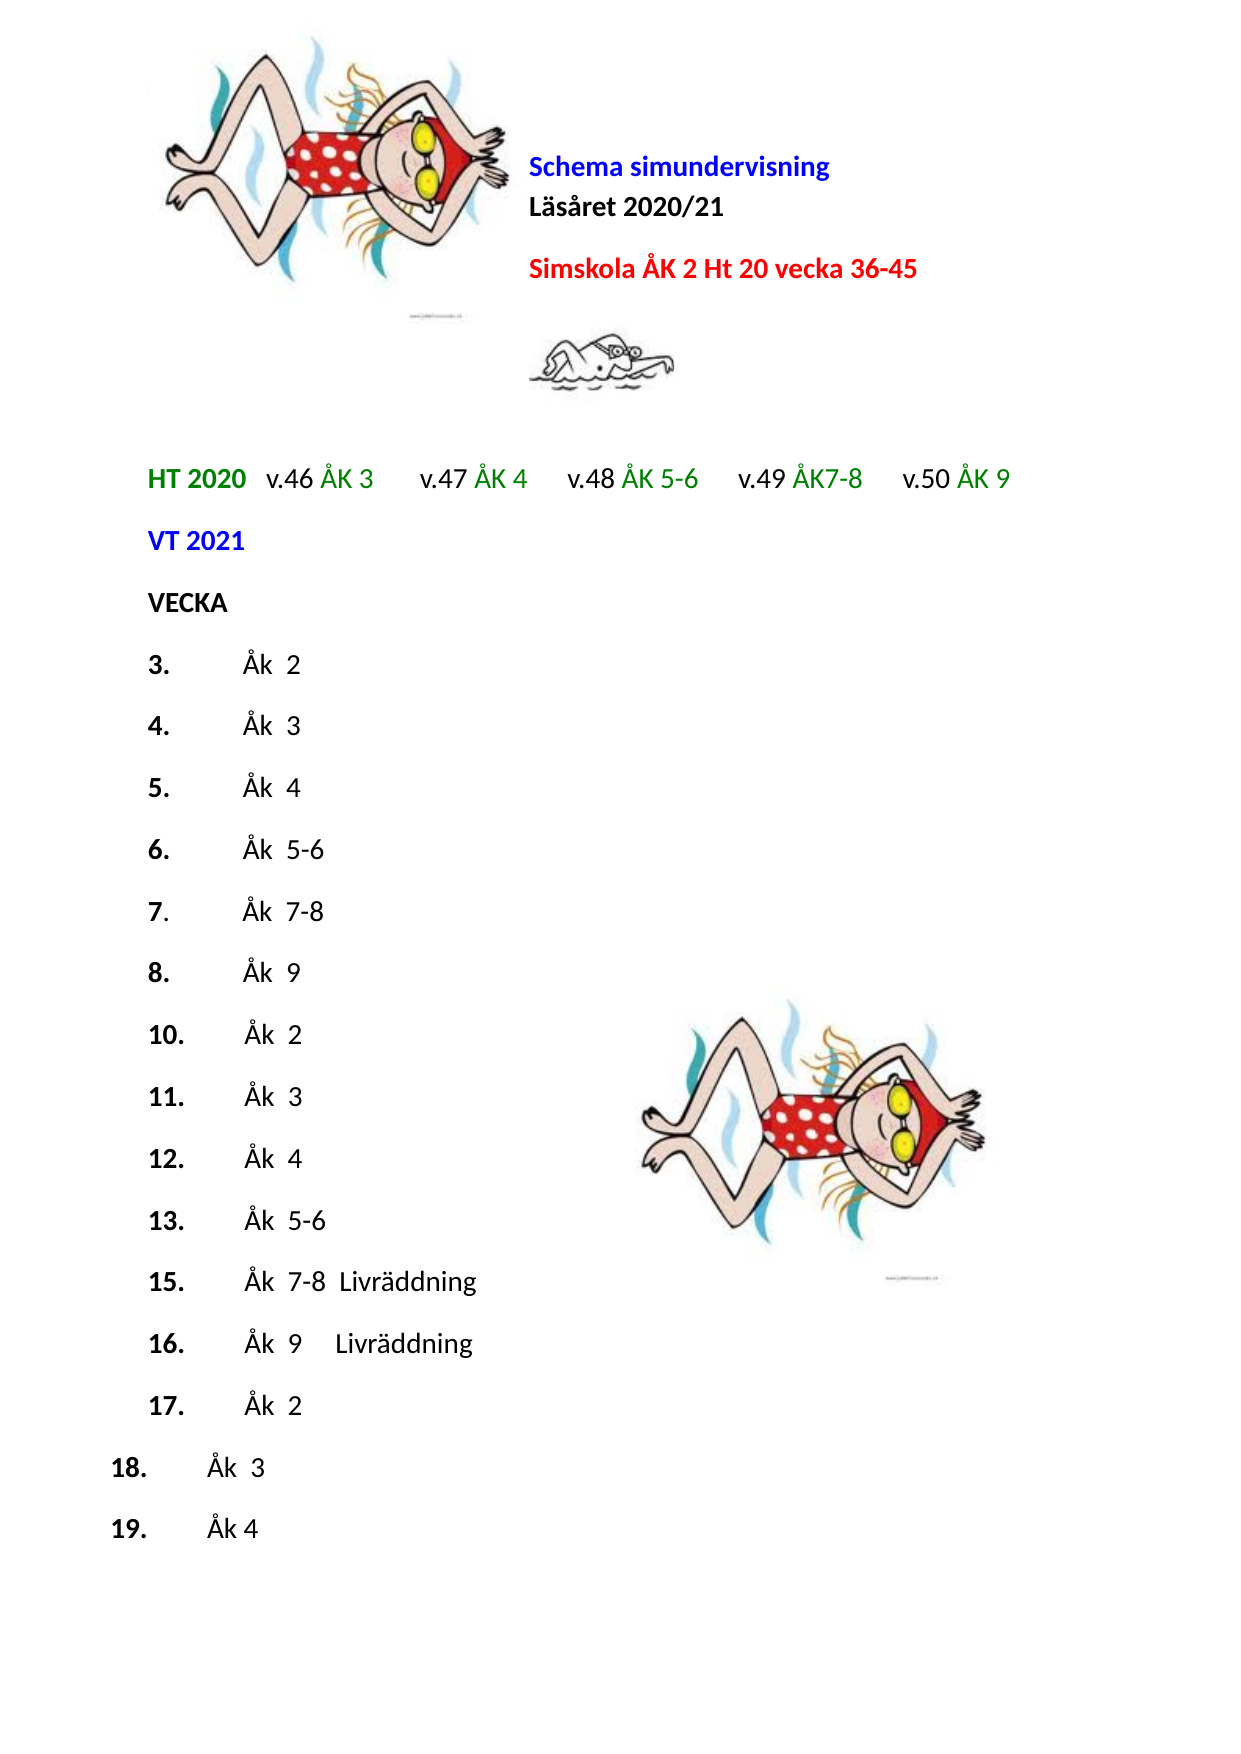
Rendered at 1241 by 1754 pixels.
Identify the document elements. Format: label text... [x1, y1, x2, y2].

text [148, 324, 528, 435]
text HT 2020 v.46 ÅK 3 v.47 ÅK 4 v.48 ÅK 5-6 v.49 ÅK7-8 v.50 ÅK 9 [148, 460, 1093, 496]
text 4. Åk 3 [148, 707, 1093, 743]
text 11. Åk 3 [148, 1078, 623, 1114]
text 5. Åk 4 [148, 769, 1093, 805]
text 8. Åk 9 [148, 954, 1093, 990]
text 10. Åk 2 [148, 1016, 623, 1052]
text 13. Åk 5-6 [148, 1202, 623, 1237]
text 18. Åk 3 [110, 1449, 1093, 1484]
text 3. Åk 2 [148, 646, 1093, 681]
text Simskola ÅK 2 Ht 20 vecka 36-45 [529, 250, 1093, 435]
text 16. Åk 9 Livräddning [148, 1325, 1093, 1361]
text VT 2021 [148, 522, 1093, 558]
text [1005, 1202, 1093, 1237]
text [1005, 1078, 1093, 1114]
text Schema simundervisning Läsåret 2020/21 [529, 148, 1093, 224]
text 15. Åk 7-8 Livräddning [148, 1263, 1093, 1299]
text 12. Åk 4 [148, 1140, 623, 1176]
text 6. Åk 5-6 [148, 831, 1093, 867]
text [1005, 1016, 1093, 1052]
text 19. Åk 4 [110, 1511, 1093, 1546]
text [1005, 1140, 1093, 1176]
text VECKA [148, 584, 1093, 619]
text 7. Åk 7-8 [148, 893, 1093, 928]
text 17. Åk 2 [148, 1387, 1093, 1423]
